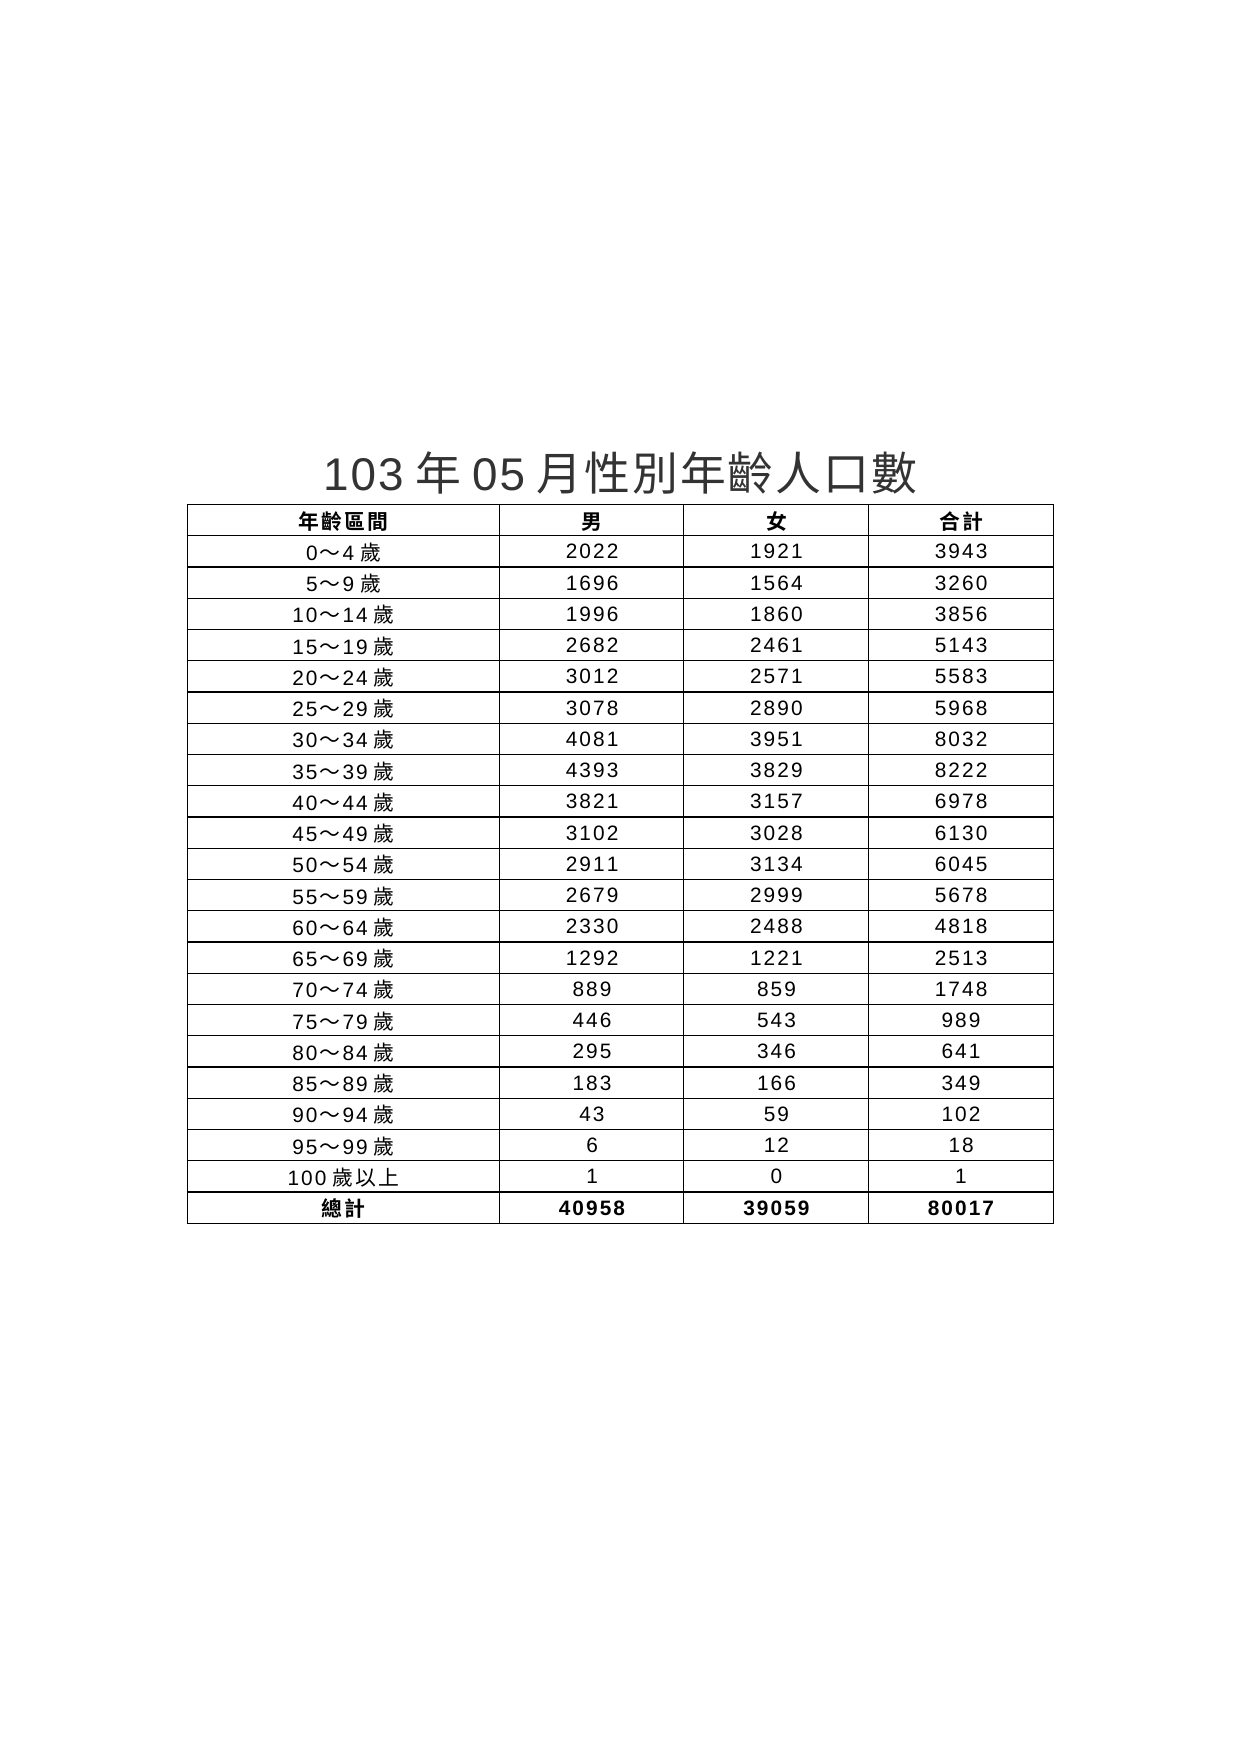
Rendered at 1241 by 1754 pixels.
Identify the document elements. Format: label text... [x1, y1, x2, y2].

table_cell 2571 [684, 661, 868, 691]
table_cell 3157 [684, 786, 868, 816]
table_cell 5678 [869, 880, 1053, 910]
table_cell 8222 [869, 755, 1053, 785]
table_cell 3260 [869, 568, 1053, 598]
table_cell 1 [869, 1161, 1053, 1191]
table_cell 8032 [869, 724, 1053, 754]
table_cell 70～74歲 [188, 974, 499, 1004]
table_cell 59 [684, 1099, 868, 1129]
table_cell 1 [500, 1161, 683, 1191]
table_header 年齡區間 [188, 505, 499, 535]
table_cell 295 [500, 1036, 683, 1066]
table_cell 3102 [500, 818, 683, 848]
table_cell 2999 [684, 880, 868, 910]
table_cell 2682 [500, 630, 683, 660]
table_cell 40～44歲 [188, 786, 499, 816]
table_cell 102 [869, 1099, 1053, 1129]
table_cell 2330 [500, 911, 683, 941]
table_cell 60～64歲 [188, 911, 499, 941]
table_header 女 [684, 505, 868, 535]
table_cell 1748 [869, 974, 1053, 1004]
table_cell 1921 [684, 536, 868, 566]
table_cell 2679 [500, 880, 683, 910]
table_cell 2513 [869, 943, 1053, 973]
table_cell 10～14歲 [188, 599, 499, 629]
table_header 合計 [869, 505, 1053, 535]
table_cell 543 [684, 1005, 868, 1035]
table_cell 35～39歲 [188, 755, 499, 785]
table_cell 2461 [684, 630, 868, 660]
table_cell 55～59歲 [188, 880, 499, 910]
table_cell 5～9歲 [188, 568, 499, 598]
table_cell 45～49歲 [188, 818, 499, 848]
table_header 男 [500, 505, 683, 535]
table_cell 4818 [869, 911, 1053, 941]
text 103年05月性別年齡人口數 [187, 437, 1053, 504]
table_cell 4393 [500, 755, 683, 785]
table_cell 65～69歲 [188, 943, 499, 973]
table_cell 3078 [500, 693, 683, 723]
table_cell 3134 [684, 849, 868, 879]
table_cell 30～34歲 [188, 724, 499, 754]
table_cell 1996 [500, 599, 683, 629]
table_cell 859 [684, 974, 868, 1004]
table_cell 3856 [869, 599, 1053, 629]
table_cell 15～19歲 [188, 630, 499, 660]
table_cell 0 [684, 1161, 868, 1191]
table_cell 85～89歲 [188, 1068, 499, 1098]
table_cell 75～79歲 [188, 1005, 499, 1035]
table_cell 3821 [500, 786, 683, 816]
table_cell 12 [684, 1130, 868, 1160]
table_cell 總計 [188, 1193, 499, 1223]
table_cell 446 [500, 1005, 683, 1035]
table_cell 3951 [684, 724, 868, 754]
table_cell 641 [869, 1036, 1053, 1066]
table_cell 0～4歲 [188, 536, 499, 566]
table_cell 100歲以上 [188, 1161, 499, 1191]
table_cell 2890 [684, 693, 868, 723]
table_cell 6130 [869, 818, 1053, 848]
table_cell 3012 [500, 661, 683, 691]
table_cell 346 [684, 1036, 868, 1066]
table_cell 2022 [500, 536, 683, 566]
table_cell 5143 [869, 630, 1053, 660]
table_cell 5583 [869, 661, 1053, 691]
table_cell 90～94歲 [188, 1099, 499, 1129]
table_cell 1696 [500, 568, 683, 598]
table_cell 1292 [500, 943, 683, 973]
table_header [169, 504, 1071, 1321]
table_cell 889 [500, 974, 683, 1004]
table_cell 50～54歲 [188, 849, 499, 879]
table_cell 80017 [869, 1193, 1053, 1223]
table_cell 6045 [869, 849, 1053, 879]
table_cell 3943 [869, 536, 1053, 566]
table_cell 1564 [684, 568, 868, 598]
table_cell 95～99歲 [188, 1130, 499, 1160]
table_cell 166 [684, 1068, 868, 1098]
table_cell 25～29歲 [188, 693, 499, 723]
table_cell 80～84歲 [188, 1036, 499, 1066]
table_cell 40958 [500, 1193, 683, 1223]
table_cell 20～24歲 [188, 661, 499, 691]
table_cell 989 [869, 1005, 1053, 1035]
table_cell 3829 [684, 755, 868, 785]
table_cell 6978 [869, 786, 1053, 816]
table_cell 18 [869, 1130, 1053, 1160]
table_cell 43 [500, 1099, 683, 1129]
table_cell 1221 [684, 943, 868, 973]
table_cell 183 [500, 1068, 683, 1098]
table_cell 4081 [500, 724, 683, 754]
table_cell 349 [869, 1068, 1053, 1098]
table_cell 5968 [869, 693, 1053, 723]
table_cell 1860 [684, 599, 868, 629]
table_cell 39059 [684, 1193, 868, 1223]
table_cell 2488 [684, 911, 868, 941]
table_cell 6 [500, 1130, 683, 1160]
table_cell 3028 [684, 818, 868, 848]
table_cell 2911 [500, 849, 683, 879]
